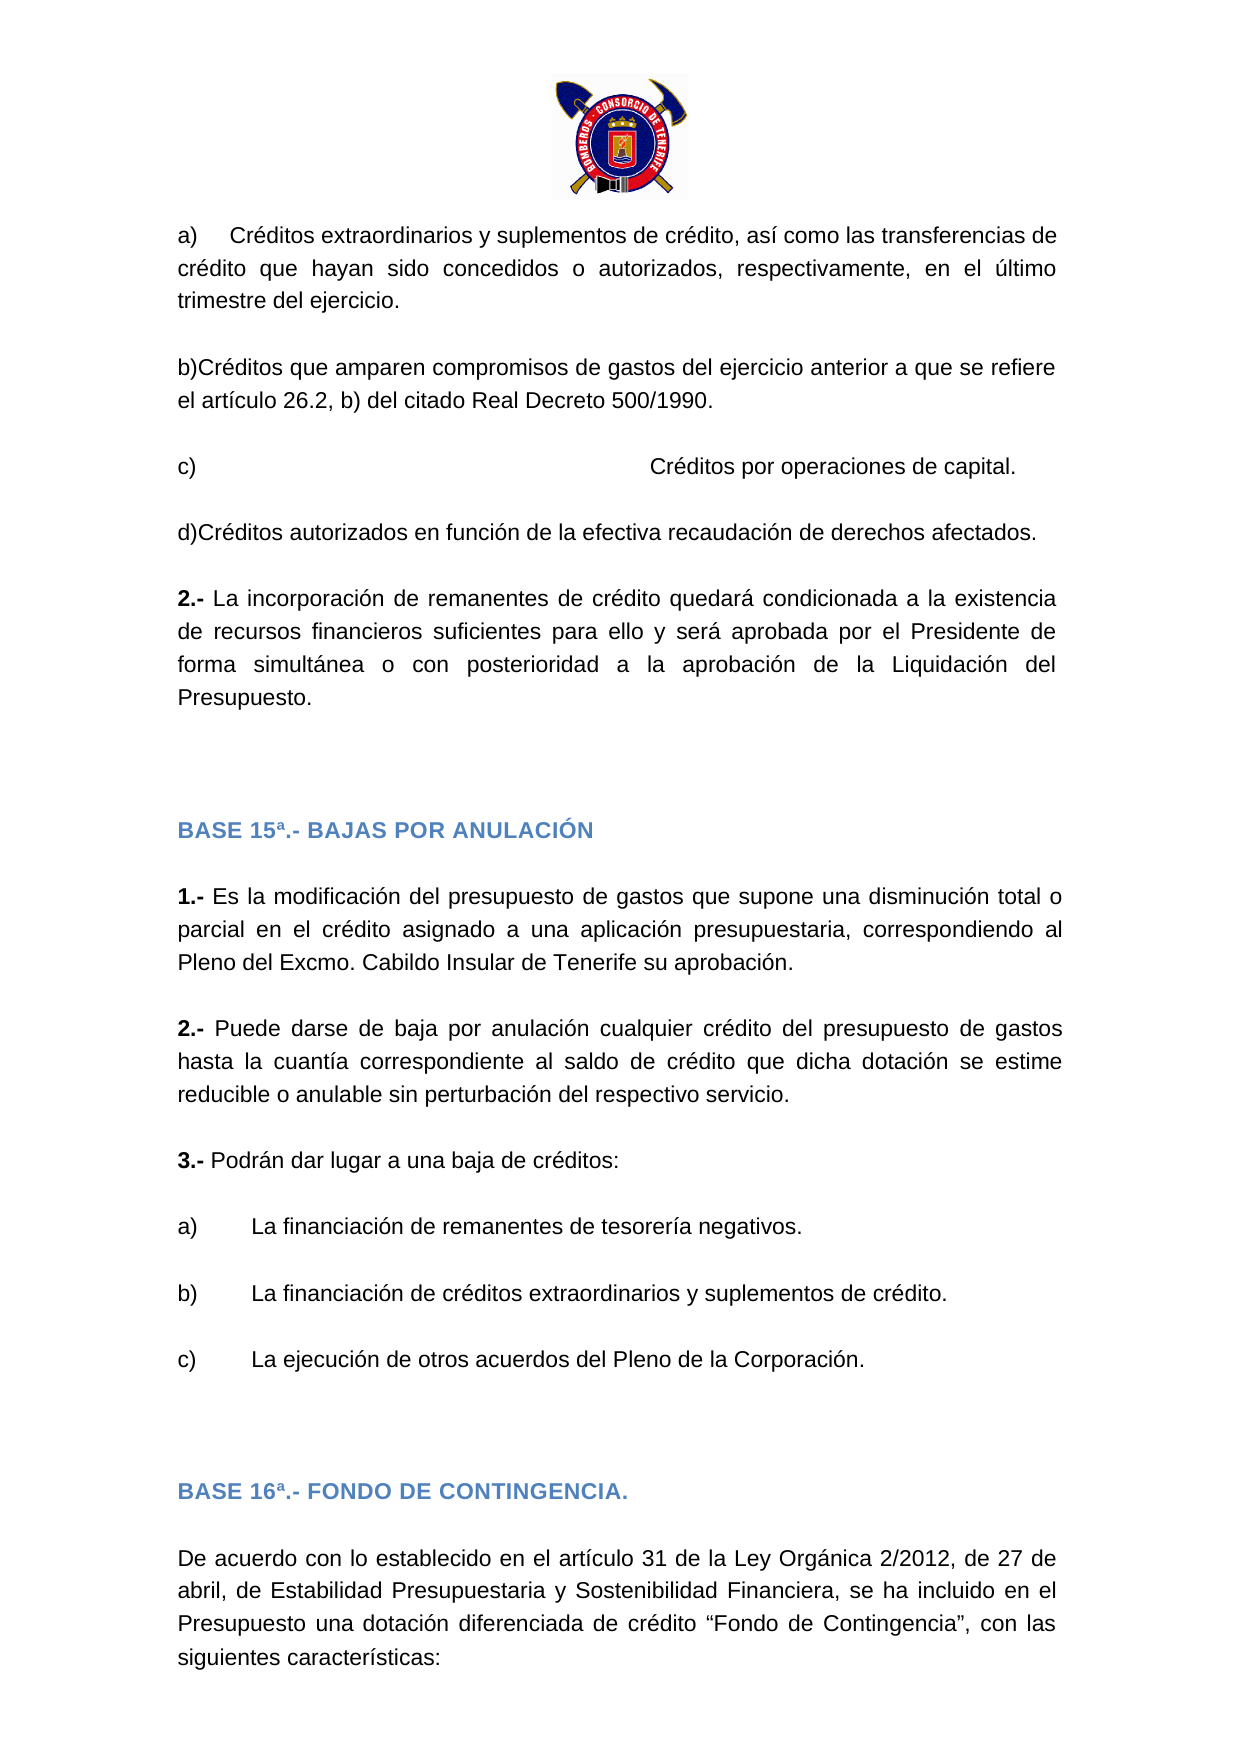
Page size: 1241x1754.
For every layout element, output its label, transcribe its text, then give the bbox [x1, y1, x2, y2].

list Créditos extraordinarios y suplementos de crédito, así como las transferencias de crédito que hayan sido concedidos o autorizados, respectivamente, en el último trimestre del ejercicio. [177, 222, 1057, 314]
list La financiación de remanentes de tesorería negativos. [177, 1213, 1063, 1239]
subtitle BASE 16ª.- FONDO DE CONTINGENCIA. [177, 1478, 1057, 1504]
list La ejecución de otros acuerdos del Pleno de la Corporación. [177, 1346, 1063, 1372]
text 2.- La incorporación de remanentes de crédito quedará condicionada a la existencia de recursos financieros suficientes para ello y será aprobada por el Presidente de forma simultánea o con posterioridad a la aprobación de la Liquidación del Presupuesto. [177, 585, 1057, 710]
text De acuerdo con lo establecido en el artículo 31 de la Ley Orgánica 2/2012, de 27 de abril, de Estabilidad Presupuestaria y Sostenibilidad Financiera, se ha incluido en el Presupuesto una dotación diferenciada de crédito “Fondo de Contingencia”, con las siguientes características: [177, 1544, 1057, 1670]
list Créditos que amparen compromisos de gastos del ejercicio anterior a que se refiere el artículo 26.2, b) del citado Real Decreto 500/1990. [177, 354, 1057, 413]
list La financiación de créditos extraordinarios y suplementos de crédito. [177, 1279, 1063, 1306]
list Créditos por operaciones de capital. [177, 453, 1057, 479]
text BASE 15ª.- BAJAS POR ANULACIÓN [177, 817, 1057, 843]
list Créditos autorizados en función de la efectiva recaudación de derechos afectados. [177, 519, 1057, 545]
text 3.- Podrán dar lugar a una baja de créditos: [177, 1147, 1063, 1173]
text 2.- Puede darse de baja por anulación cualquier crédito del presupuesto de gastos hasta la cuantía correspondiente al saldo de crédito que dicha dotación se estime reducible o anulable sin perturbación del respectivo servicio. [177, 1015, 1063, 1107]
text 1.- Es la modificación del presupuesto de gastos que supone una disminución total o parcial en el crédito asignado a una aplicación presupuestaria, correspondiendo al Pleno del Excmo. Cabildo Insular de Tenerife su aprobación. [177, 883, 1063, 975]
